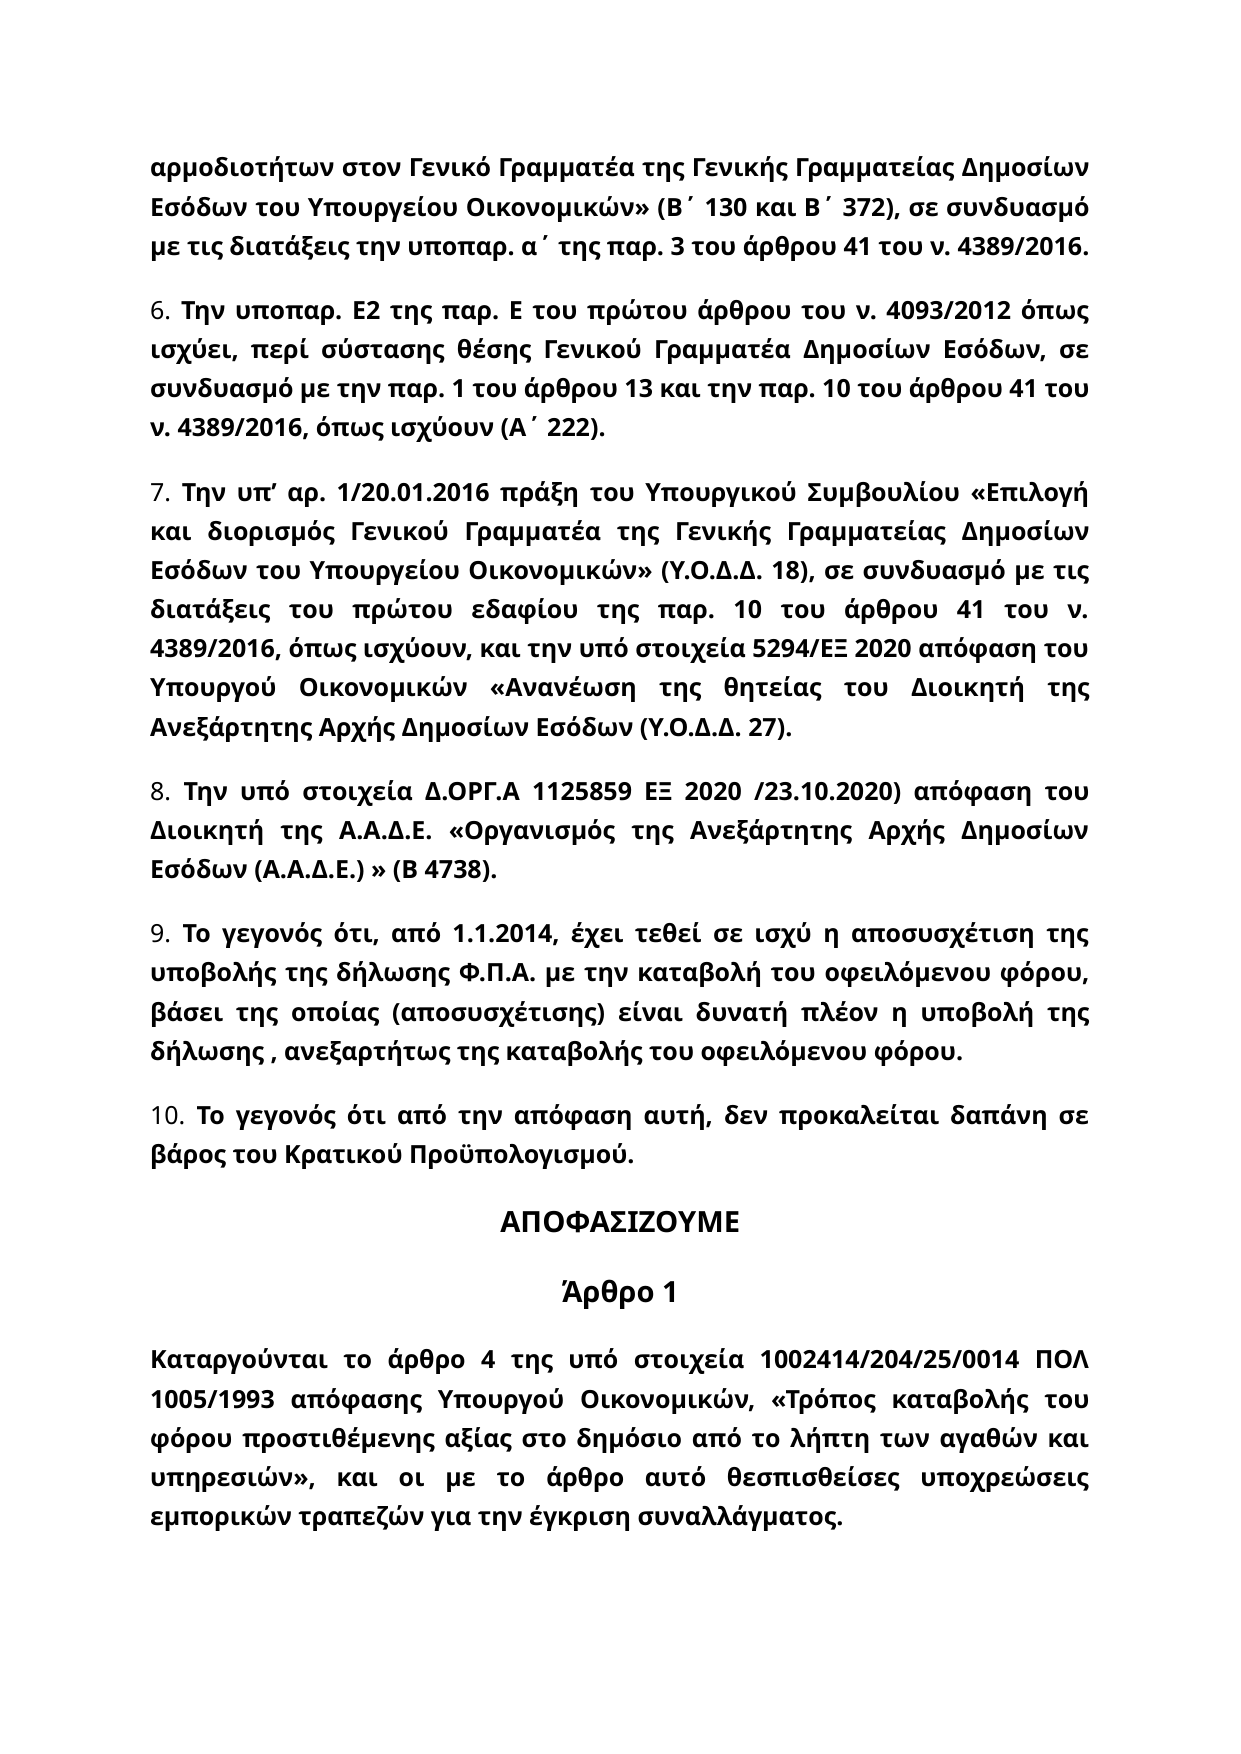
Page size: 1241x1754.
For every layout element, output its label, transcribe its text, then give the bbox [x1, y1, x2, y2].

text Καταργούνται το άρθρο 4 της υπό στοιχεία 1002414/204/25/0014 ΠΟΛ 1005/1993 απόφασης Υπουργού Οικονομικών, «Τρόπος καταβολής του φόρου προστιθέμενης αξίας στο δημόσιο από το λήπτη των αγαθών και υπηρεσιών», και οι με το άρθρο αυτό θεσπισθείσες υποχρεώσεις εμπορικών τραπεζών για την έγκριση συναλλάγματος. [150, 1342, 1090, 1533]
text 6. Την υποπαρ. Ε2 της παρ. Ε του πρώτου άρθρου του ν. 4093/2012 όπως ισχύει, περί σύστασης θέσης Γενικού Γραμματέα Δημοσίων Εσόδων, σε συνδυασμό με την παρ. 1 του άρθρου 13 και την παρ. 10 του άρθρου 41 του ν. 4389/2016, όπως ισχύουν (Α΄ 222). [150, 292, 1090, 444]
text ΑΠΟΦΑΣΙΖΟΥΜΕ [150, 1201, 1090, 1241]
text αρμοδιοτήτων στον Γενικό Γραμματέα της Γενικής Γραμματείας Δημοσίων Εσόδων του Υπουργείου Οικονομικών» (Β΄ 130 και Β΄ 372), σε συνδυασμό με τις διατάξεις την υποπαρ. α΄ της παρ. 3 του άρθρου 41 του ν. 4389/2016. [150, 150, 1090, 262]
text 7. Την υπ’ αρ. 1/20.01.2016 πράξη του Υπουργικού Συμβουλίου «Επιλογή και διορισμός Γενικού Γραμματέα της Γενικής Γραμματείας Δημοσίων Εσόδων του Υπουργείου Οικονομικών» (Υ.Ο.Δ.Δ. 18), σε συνδυασμό με τις διατάξεις του πρώτου εδαφίου της παρ. 10 του άρθρου 41 του ν. 4389/2016, όπως ισχύουν, και την υπό στοιχεία 5294/ΕΞ 2020 απόφαση του Υπουργού Οικονομικών «Ανανέωση της θητείας του Διοικητή της Ανεξάρτητης Αρχής Δημοσίων Εσόδων (Υ.Ο.Δ.Δ. 27). [150, 474, 1090, 743]
text 8. Την υπό στοιχεία Δ.ΟΡΓ.Α 1125859 ΕΞ 2020 /23.10.2020) απόφαση του Διοικητή της Α.Α.Δ.Ε. «Οργανισμός της Ανεξάρτητης Αρχής Δημοσίων Εσόδων (Α.Α.Δ.Ε.) » (Β 4738). [150, 773, 1090, 886]
text 10. Το γεγονός ότι από την απόφαση αυτή, δεν προκαλείται δαπάνη σε βάρος του Κρατικού Προϋπολογισμού. [150, 1097, 1090, 1171]
subtitle Άρθρο 1 [150, 1271, 1090, 1311]
text 9. Το γεγονός ότι, από 1.1.2014, έχει τεθεί σε ισχύ η αποσυσχέτιση της υποβολής της δήλωσης Φ.Π.Α. με την καταβολή του οφειλόμενου φόρου, βάσει της οποίας (αποσυσχέτισης) είναι δυνατή πλέον η υποβολή της δήλωσης , ανεξαρτήτως της καταβολής του οφειλόμενου φόρου. [150, 916, 1090, 1067]
